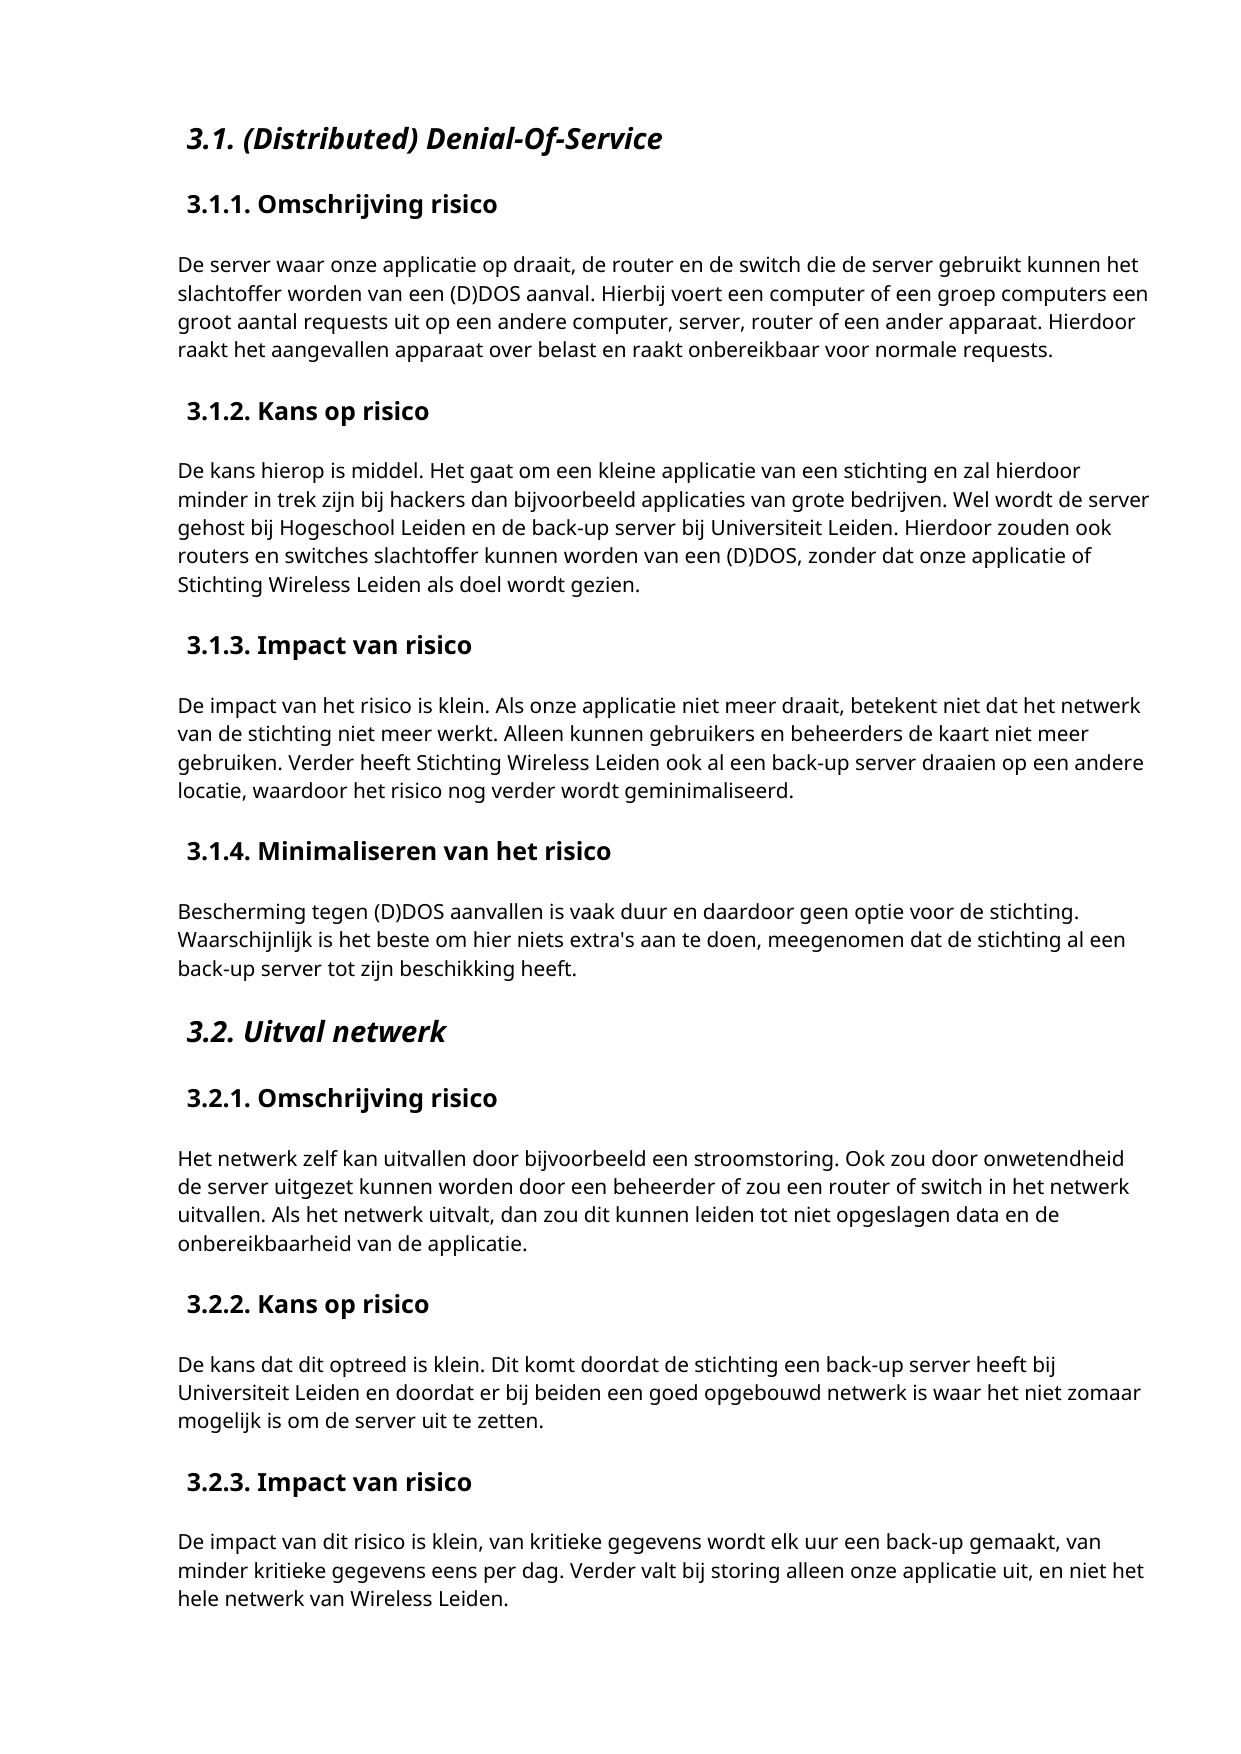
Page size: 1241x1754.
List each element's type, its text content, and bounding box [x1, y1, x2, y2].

subtitle 3.1.2. Kans op risico [436, 393, 1142, 427]
subtitle 3.2. Uitval netwerk [457, 1012, 1142, 1051]
text De impact van het risico is klein. Als onze applicatie niet meer draait, betekent niet dat het netwerk van de stichting niet meer werkt. Alleen kunnen gebruikers en beheerders de kaart niet meer gebruiken. Verder heeft Stichting Wireless Leiden ook al een back-up server draaien op een andere locatie, waardoor het risico nog verder wordt geminimaliseerd. [800, 691, 1152, 805]
subtitle 3.2.3. Impact van risico [479, 1464, 1142, 1498]
subtitle 3.2.1. Omschrijving risico [504, 1080, 1142, 1114]
subtitle 3.1. (Distributed) Denial-Of-Service [674, 118, 1142, 158]
subtitle 3.1.1. Omschrijving risico [504, 187, 1142, 221]
subtitle 3.2.2. Kans op risico [436, 1287, 1142, 1321]
text De kans hierop is middel. Het gaat om een kleine applicatie van een stichting en zal hierdoor minder in trek zijn bij hackers dan bijvoorbeeld applicaties van grote bedrijven. Wel wordt de server gehost bij Hogeschool Leiden en de back-up server bij Universiteit Leiden. Hierdoor zouden ook routers en switches slachtoffer kunnen worden van een (D)DOS, zonder dat onze applicatie of Stichting Wireless Leiden als doel wordt gezien. [646, 456, 1152, 598]
text De kans dat dit optreed is klein. Dit komt doordat de stichting een back-up server heeft bij Universiteit Leiden en doordat er bij beiden een goed opgebouwd netwerk is waar het niet zomaar mogelijk is om de server uit te zetten. [549, 1350, 1152, 1435]
subtitle 3.1.3. Impact van risico [479, 628, 1142, 662]
text De server waar onze applicatie op draait, de router en de switch die de server gebruikt kunnen het slachtoffer worden van een (D)DOS aanval. Hierbij voert een computer of een groep computers een groot aantal requests uit op een andere computer, server, router of een ander apparaat. Hierdoor raakt het aangevallen apparaat over belast en raakt onbereikbaar voor normale requests. [1059, 250, 1152, 364]
text De impact van dit risico is klein, van kritieke gegevens wordt elk uur een back-up gemaakt, van minder kritieke gegevens eens per dag. Verder valt bij storing alleen onze applicatie uit, en niet het hele netwerk van Wireless Leiden. [177, 1527, 1152, 1613]
text Het netwerk zelf kan uitvallen door bijvoorbeeld een stroomstoring. Ook zou door onwetendheid de server uitgezet kunnen worden door een beheerder of zou een router of switch in het netwerk uitvallen. Als het netwerk uitvalt, dan zou dit kunnen leiden tot niet opgeslagen data en de onbereikbaarheid van de applicatie. [533, 1144, 1152, 1257]
subtitle 3.1.4. Minimaliseren van het risico [618, 834, 1142, 868]
text Bescherming tegen (D)DOS aanvallen is vaak duur en daardoor geen optie voor de stichting. Waarschijnlijk is het beste om hier niets extra's aan te doen, meegenomen dat de stichting al een back-up server tot zijn beschikking heeft. [583, 897, 1152, 982]
